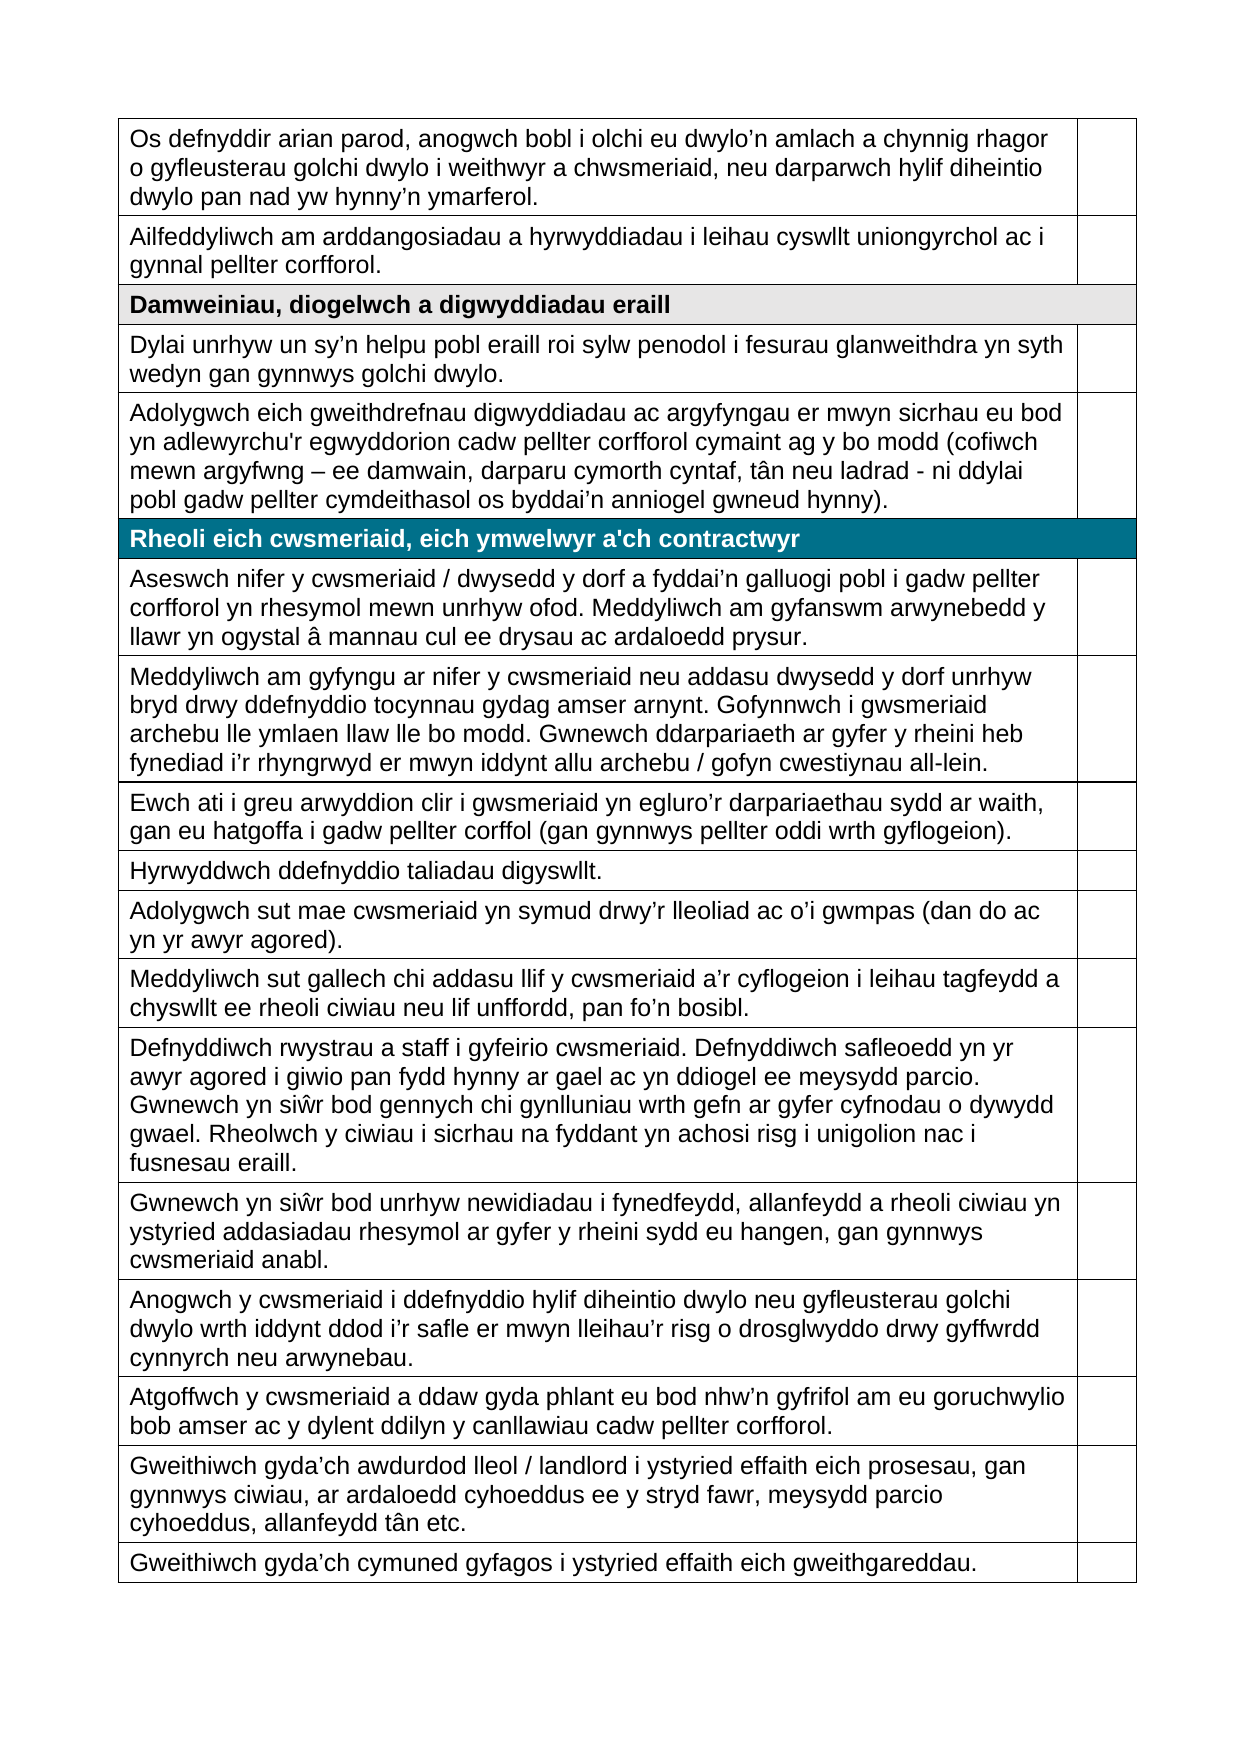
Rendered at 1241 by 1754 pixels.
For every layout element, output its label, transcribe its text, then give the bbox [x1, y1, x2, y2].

table_cell Gwnewch yn siŵr bod unrhyw newidiadau i fynedfeydd, allanfeydd a rheoli ciwiau yn ystyried addasiadau rhesymol ar gyfer y rheini sydd eu hangen, gan gynnwys cwsmeriaid anabl. [119, 1183, 1077, 1279]
table_cell Anogwch y cwsmeriaid i ddefnyddio hylif diheintio dwylo neu gyfleusterau golchi dwylo wrth iddynt ddod i’r safle er mwyn lleihau’r risg o drosglwyddo drwy gyffwrdd cynnyrch neu arwynebau. [119, 1280, 1077, 1376]
table_cell [1078, 783, 1136, 850]
table_cell [1078, 891, 1136, 958]
table_cell Adolygwch eich gweithdrefnau digwyddiadau ac argyfyngau er mwyn sicrhau eu bod yn adlewyrchu'r egwyddorion cadw pellter corfforol cymaint ag y bo modd (cofiwch mewn argyfwng – ee damwain, darparu cymorth cyntaf, tân neu ladrad - ni ddylai pobl gadw pellter cymdeithasol os byddai’n anniogel gwneud hynny). [119, 393, 1077, 518]
table_cell [1078, 851, 1136, 890]
table_cell [1078, 1280, 1136, 1376]
table_cell Dylai unrhyw un sy’n helpu pobl eraill roi sylw penodol i fesurau glanweithdra yn syth wedyn gan gynnwys golchi dwylo. [119, 325, 1077, 392]
table_cell [1078, 1183, 1136, 1279]
table_cell [1078, 393, 1136, 518]
table_cell Ailfeddyliwch am arddangosiadau a hyrwyddiadau i leihau cyswllt uniongyrchol ac i gynnal pellter corfforol. [119, 216, 1077, 284]
table_cell [1078, 325, 1136, 392]
table_cell Gweithiwch gyda’ch cymuned gyfagos i ystyried effaith eich gweithgareddau. [119, 1543, 1077, 1582]
table_cell [1078, 959, 1136, 1027]
table_cell [1078, 1543, 1136, 1582]
table_cell Ewch ati i greu arwyddion clir i gwsmeriaid yn egluro’r darpariaethau sydd ar waith, gan eu hatgoffa i gadw pellter corffol (gan gynnwys pellter oddi wrth gyflogeion). [119, 783, 1077, 850]
table_cell [1078, 656, 1136, 781]
table_cell [1078, 559, 1136, 655]
table_cell Adolygwch sut mae cwsmeriaid yn symud drwy’r lleoliad ac o’i gwmpas (dan do ac yn yr awyr agored). [119, 891, 1077, 958]
table_cell Atgoffwch y cwsmeriaid a ddaw gyda phlant eu bod nhw’n gyfrifol am eu goruchwylio bob amser ac y dylent ddilyn y canllawiau cadw pellter corfforol. [119, 1377, 1077, 1445]
table_cell [1078, 216, 1136, 284]
table_cell Hyrwyddwch ddefnyddio taliadau digyswllt. [119, 851, 1077, 890]
table_cell Damweiniau, diogelwch a digwyddiadau eraill [119, 285, 1136, 324]
table_cell Gweithiwch gyda’ch awdurdod lleol / landlord i ystyried effaith eich prosesau, gan gynnwys ciwiau, ar ardaloedd cyhoeddus ee y stryd fawr, meysydd parcio cyhoeddus, allanfeydd tân etc. [119, 1446, 1077, 1542]
table_cell Defnyddiwch rwystrau a staff i gyfeirio cwsmeriaid. Defnyddiwch safleoedd yn yr awyr agored i giwio pan fydd hynny ar gael ac yn ddiogel ee meysydd parcio. Gwnewch yn siŵr bod gennych chi gynlluniau wrth gefn ar gyfer cyfnodau o dywydd gwael. Rheolwch y ciwiau i sicrhau na fyddant yn achosi risg i unigolion nac i fusnesau eraill. [119, 1028, 1077, 1182]
table_cell [1078, 119, 1136, 215]
table_cell Meddyliwch sut gallech chi addasu llif y cwsmeriaid a’r cyflogeion i leihau tagfeydd a chyswllt ee rheoli ciwiau neu lif unffordd, pan fo’n bosibl. [119, 959, 1077, 1027]
table_cell [1078, 1028, 1136, 1182]
table_cell [1078, 1446, 1136, 1542]
table_cell Meddyliwch am gyfyngu ar nifer y cwsmeriaid neu addasu dwysedd y dorf unrhyw bryd drwy ddefnyddio tocynnau gydag amser arnynt. Gofynnwch i gwsmeriaid archebu lle ymlaen llaw lle bo modd. Gwnewch ddarpariaeth ar gyfer y rheini heb fynediad i’r rhyngrwyd er mwyn iddynt allu archebu / gofyn cwestiynau all-lein. [119, 656, 1077, 781]
table_cell Aseswch nifer y cwsmeriaid / dwysedd y dorf a fyddai’n galluogi pobl i gadw pellter corfforol yn rhesymol mewn unrhyw ofod. Meddyliwch am gyfanswm arwynebedd y llawr yn ogystal â mannau cul ee drysau ac ardaloedd prysur. [119, 559, 1077, 655]
table_cell Rheoli eich cwsmeriaid, eich ymwelwyr a'ch contractwyr [119, 519, 1136, 558]
table_cell [1078, 1377, 1136, 1445]
table_cell Os defnyddir arian parod, anogwch bobl i olchi eu dwylo’n amlach a chynnig rhagor o gyfleusterau golchi dwylo i weithwyr a chwsmeriaid, neu darparwch hylif diheintio dwylo pan nad yw hynny’n ymarferol. [119, 119, 1077, 215]
